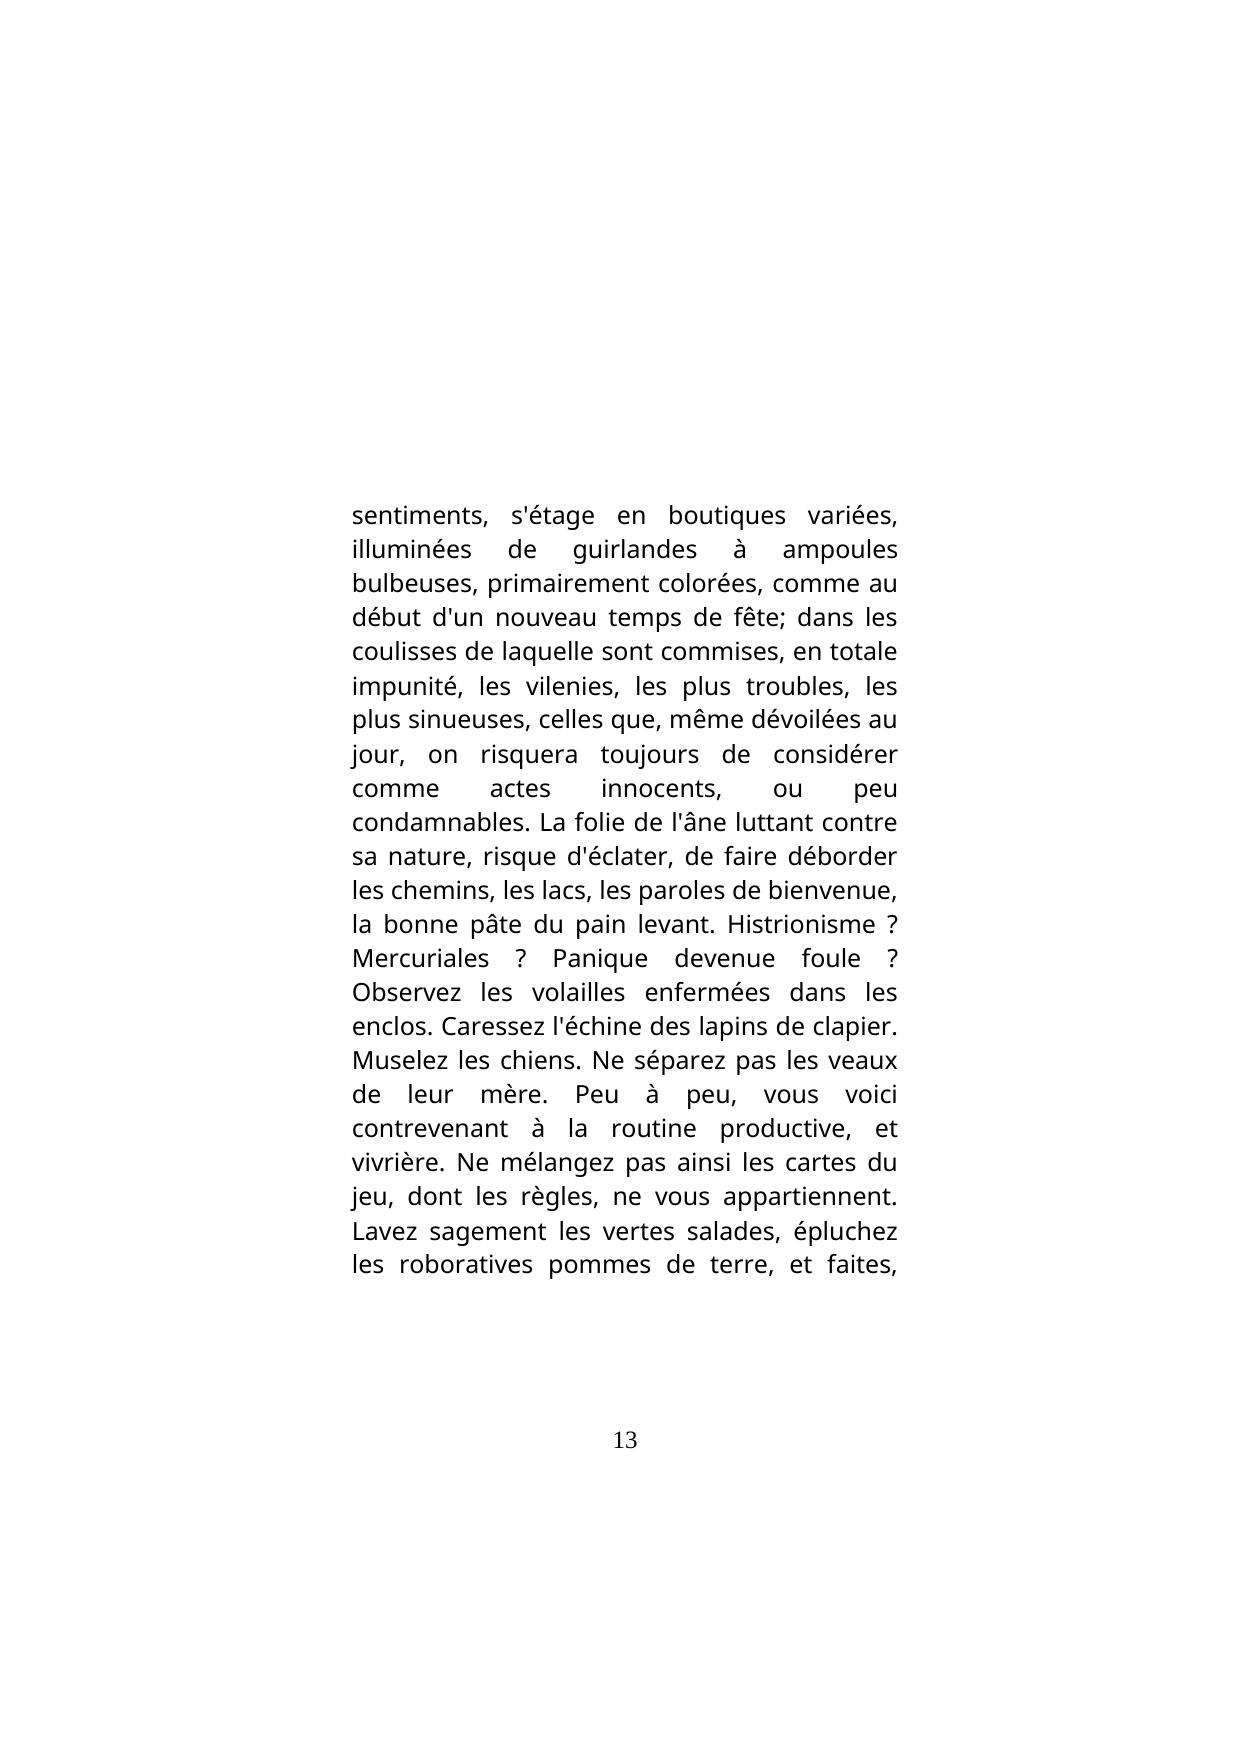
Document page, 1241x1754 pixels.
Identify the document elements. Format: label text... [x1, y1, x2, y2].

text sentiments, s'étage en boutiques variées, illuminées de guirlandes à ampoules bulbeuses, primairement colorées, comme au début d'un nouveau temps de fête; dans les coulisses de laquelle sont commises, en totale impunité, les vilenies, les plus troubles, les plus sinueuses, celles que, même dévoilées au jour, on risquera toujours de considérer comme actes innocents, ou peu condamnables. La folie de l'âne luttant contre sa nature, risque d'éclater, de faire déborder les chemins, les lacs, les paroles de bienvenue, la bonne pâte du pain levant. Histrionisme ? Mercuriales ? Panique devenue foule ? Observez les volailles enfermées dans les enclos. Caressez l'échine des lapins de clapier. Muselez les chiens. Ne séparez pas les veaux de leur mère. Peu à peu, vous voici contrevenant à la routine productive, et vivrière. Ne mélangez pas ainsi les cartes du jeu, dont les règles, ne vous appartiennent. Lavez sagement les vertes salades, épluchez les roboratives pommes de terre, et faites, [352, 498, 898, 1281]
